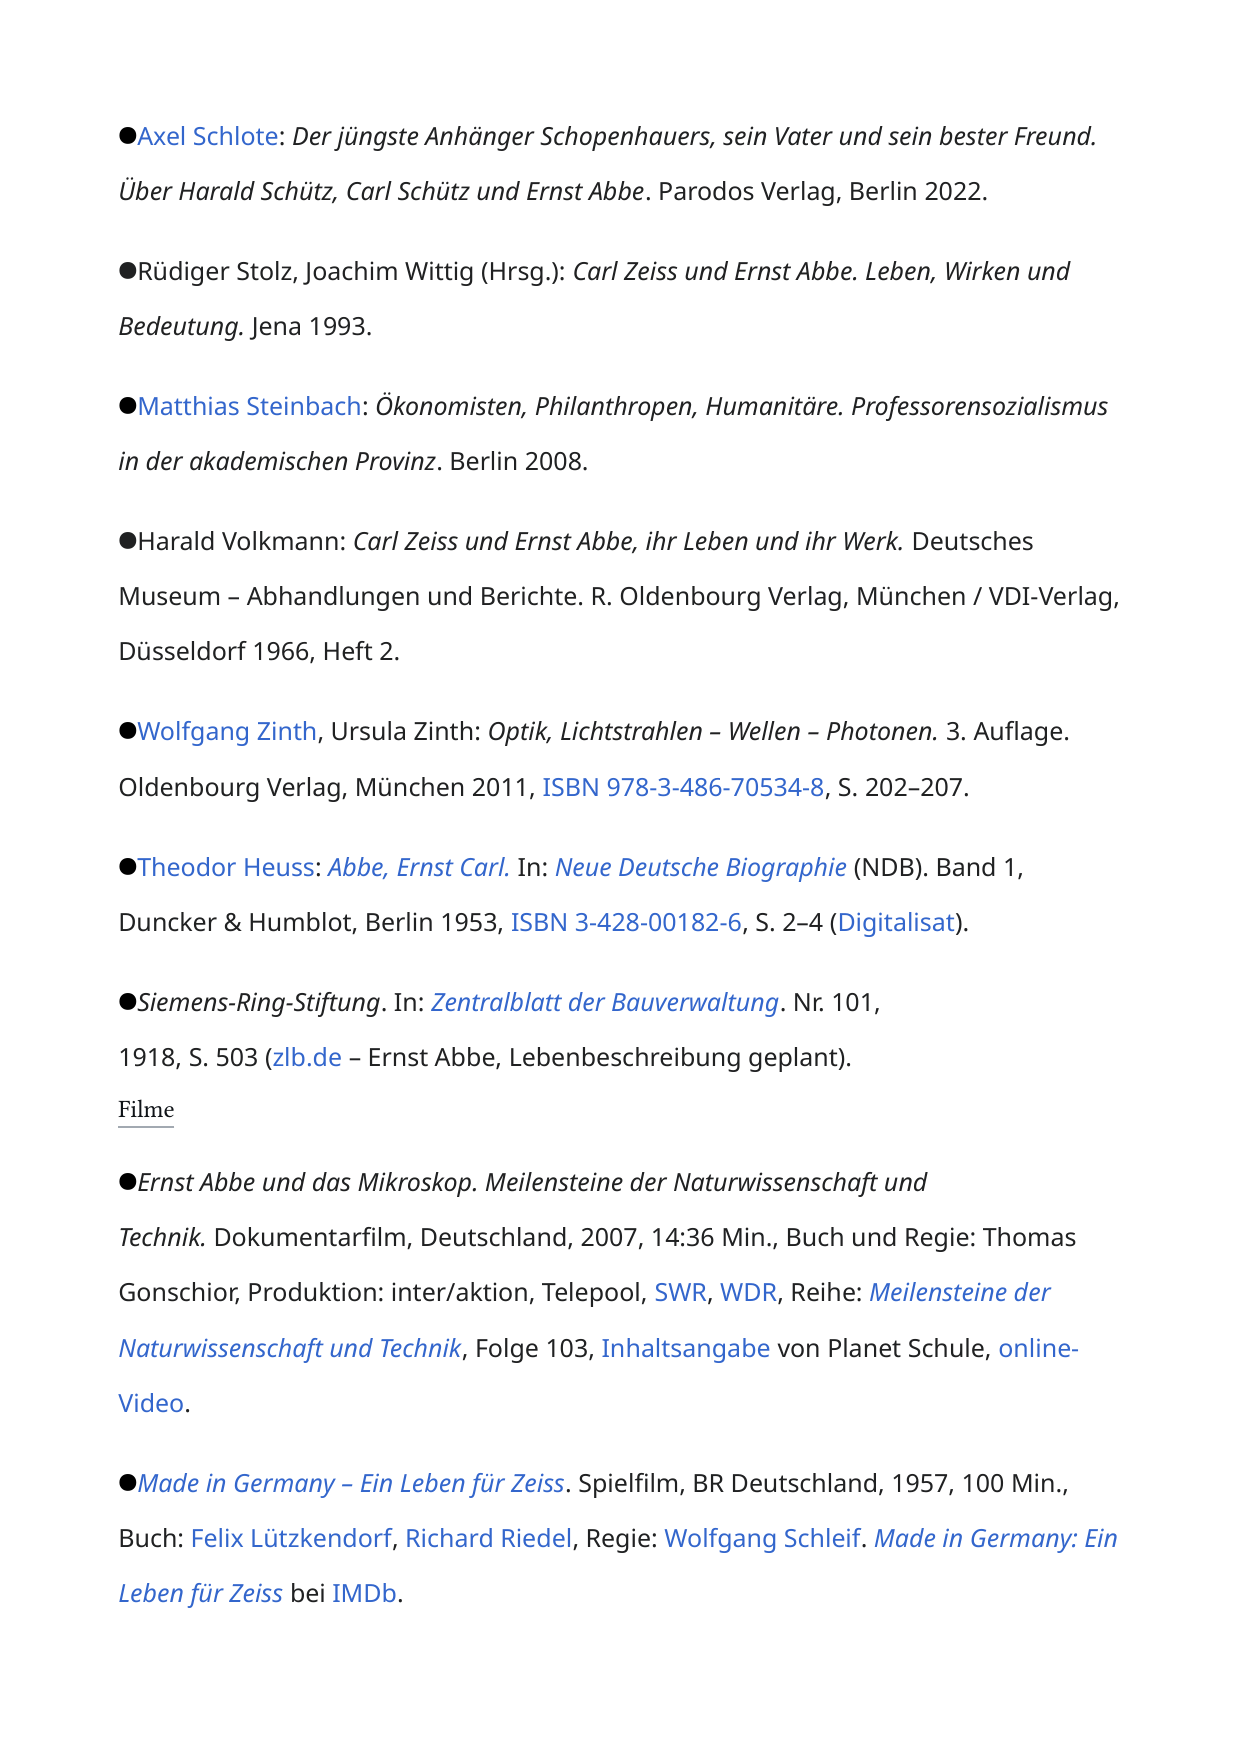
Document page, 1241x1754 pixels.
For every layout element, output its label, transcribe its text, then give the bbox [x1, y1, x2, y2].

list Axel Schlote: Der jüngste Anhänger Schopenhauers, sein Vater und sein bester Freund. Über Harald Schütz, Carl Schütz und Ernst Abbe. Parodos Verlag, Berlin 2022. [118, 118, 1122, 207]
list Wolfgang Zinth, Ursula Zinth: Optik, Lichtstrahlen – Wellen – Photonen. 3. Auflage. Oldenbourg Verlag, München 2011, ISBN 978-3-486-70534-8, S. 202–207. [118, 714, 1122, 803]
list Ernst Abbe und das Mikroskop. Meilensteine der Naturwissenschaft und Technik. Dokumentarfilm, Deutschland, 2007, 14:36 Min., Buch und Regie: Thomas Gonschior, Produktion: inter/aktion, Telepool, SWR, WDR, Reihe: Meilensteine der Naturwissenschaft und Technik, Folge 103, Inhaltsangabe von Planet Schule, online-Video. [118, 1165, 1122, 1419]
subtitle Filme [118, 1095, 1122, 1128]
list Matthias Steinbach: Ökonomisten, Philanthropen, Humanitäre. Professorensozialismus in der akademischen Provinz. Berlin 2008. [118, 388, 1122, 478]
list Made in Germany – Ein Leben für Zeiss. Spielfilm, BR Deutschland, 1957, 100 Min., Buch: Felix Lützkendorf, Richard Riedel, Regie: Wolfgang Schleif. Made in Germany: Ein Leben für Zeiss bei IMDb. [118, 1465, 1122, 1610]
list Theodor Heuss: Abbe, Ernst Carl. In: Neue Deutsche Biographie (NDB). Band 1, Duncker & Humblot, Berlin 1953, ISBN 3-428-00182-6, S. 2–4 (Digitalisat). [118, 849, 1122, 938]
list Harald Volkmann: Carl Zeiss und Ernst Abbe, ihr Leben und ihr Werk. Deutsches Museum – Abhandlungen und Berichte. R. Oldenbourg Verlag, München / VDI-Verlag, Düsseldorf 1966, Heft 2. [118, 524, 1122, 668]
list Siemens-Ring-Stiftung. In: Zentralblatt der Bauverwaltung. Nr. 101, 1918, S. 503 (zlb.de – Ernst Abbe, Lebenbeschreibung geplant). [118, 984, 1122, 1074]
list Rüdiger Stolz, Joachim Wittig (Hrsg.): Carl Zeiss und Ernst Abbe. Leben, Wirken und Bedeutung. Jena 1993. [118, 253, 1122, 342]
